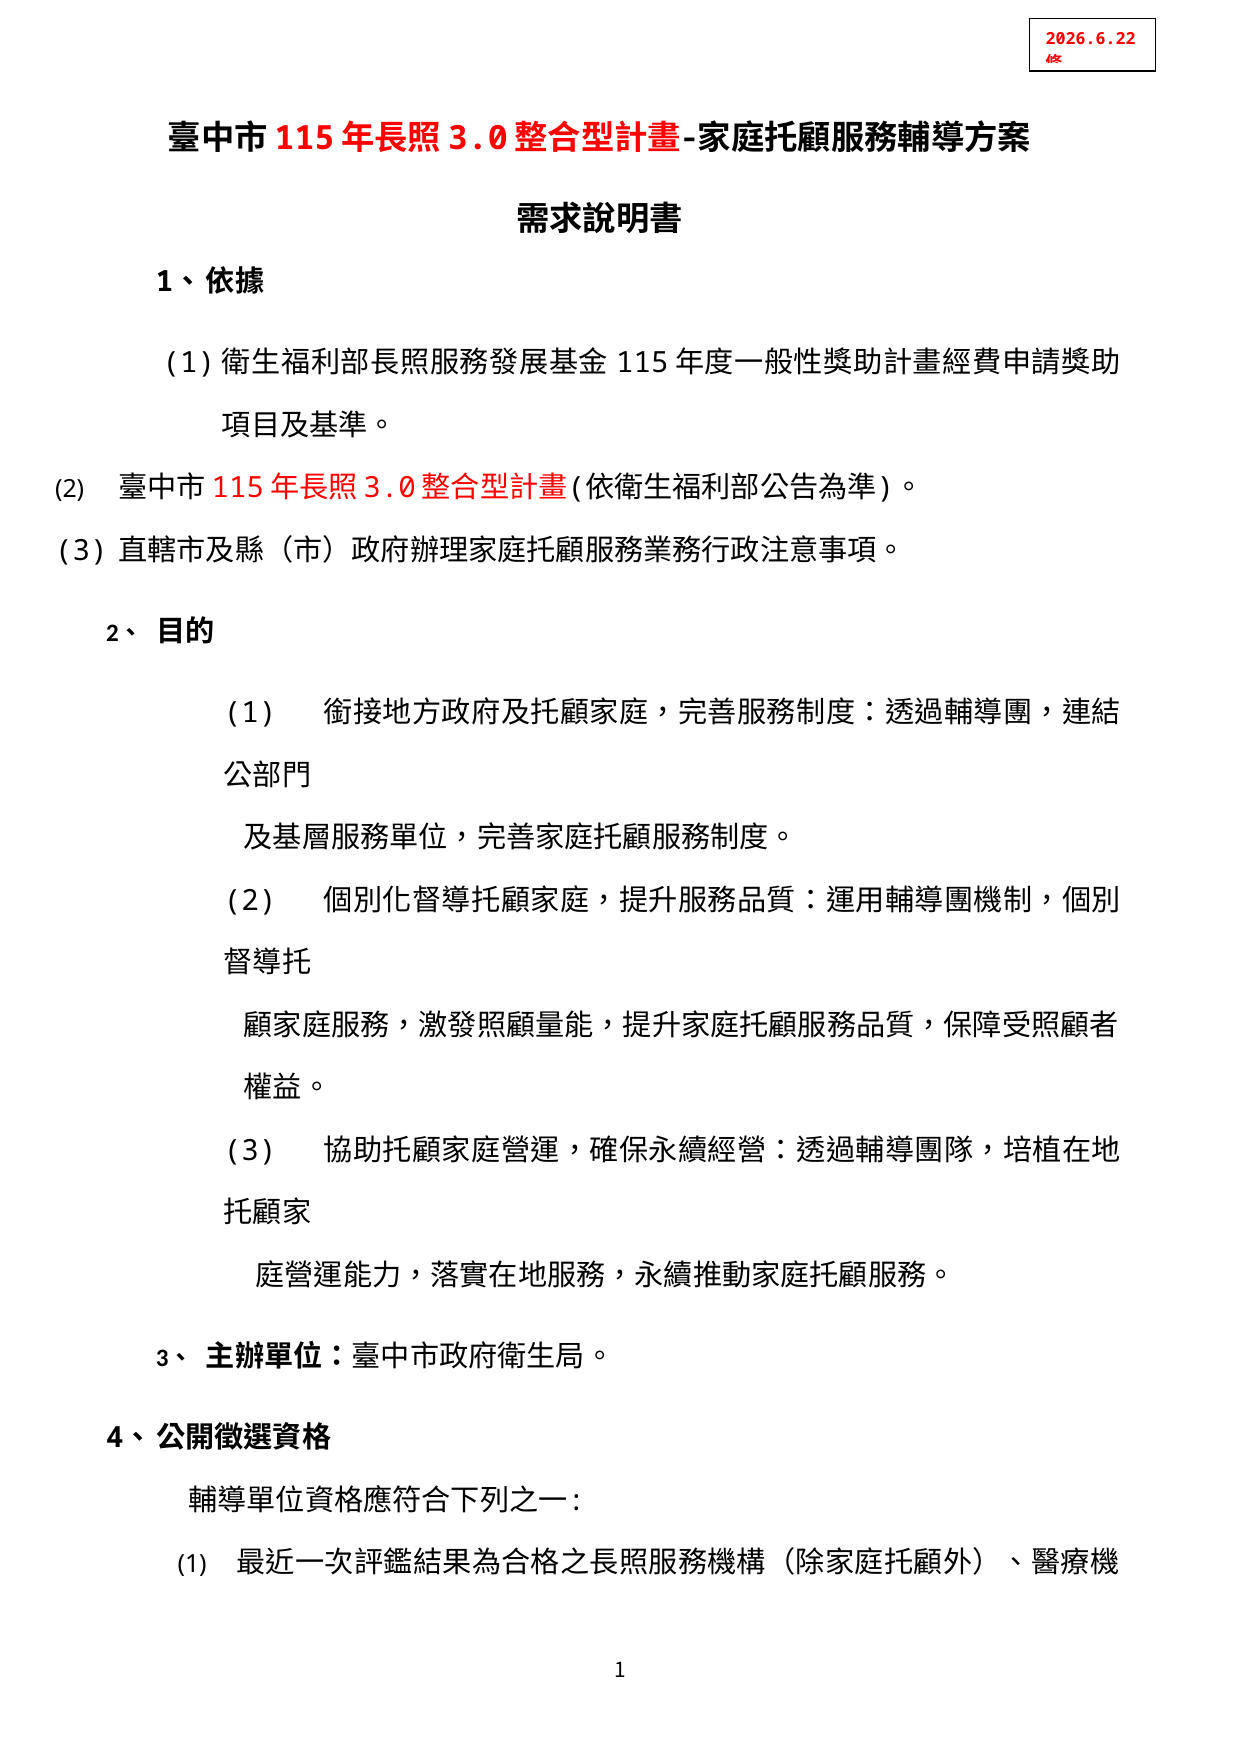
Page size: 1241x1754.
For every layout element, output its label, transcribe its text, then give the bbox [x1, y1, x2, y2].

text 權益。 [173, 1043, 1122, 1106]
text 臺中市115年長照3.0整合型計畫-家庭托顧服務輔導方案 [76, 93, 1122, 156]
list 依據 [156, 237, 1122, 300]
text 顧家庭服務，激發照顧量能，提升家庭托顧服務品質，保障受照顧者 [173, 981, 1122, 1043]
text 庭營運能力，落實在地服務，永續推動家庭托顧服務。 [133, 1231, 1122, 1293]
text 及基層服務單位，完善家庭托顧服務制度。 [173, 793, 1122, 856]
text 需求說明書 [76, 175, 1122, 237]
list 臺中市115年長照3.0整合型計畫(依衛生福利部公告為準)。 [55, 443, 1122, 506]
list 公開徵選資格 [106, 1393, 1122, 1456]
list 協助托顧家庭營運，確保永續經營：透過輔導團隊，培植在地托顧家 [223, 1106, 1122, 1231]
list 直轄市及縣（市）政府辦理家庭托顧服務業務行政注意事項。 [55, 506, 1122, 568]
list 銜接地方政府及托顧家庭，完善服務制度：透過輔導團，連結公部門 [223, 668, 1122, 793]
text 2026.6.22修 [1045, 27, 1140, 63]
list 個別化督導托顧家庭，提升服務品質：運用輔導團機制，個別督導托 [223, 856, 1122, 981]
text 臺中市115年長照3.0整合型計畫-家庭托顧服務輔導方案 [1030, 19, 1155, 70]
list 主辦單位：臺中市政府衛生局。 [156, 1312, 1122, 1375]
text 輔導單位資格應符合下列之一: [118, 1456, 1122, 1518]
list 最近一次評鑑結果為合格之長照服務機構（除家庭托顧外）、醫療機 [177, 1518, 1122, 1581]
list 衛生福利部長照服務發展基金115年度一般性獎助計畫經費申請獎助項目及基準。 [162, 318, 1122, 443]
list 目的 [106, 587, 1122, 650]
